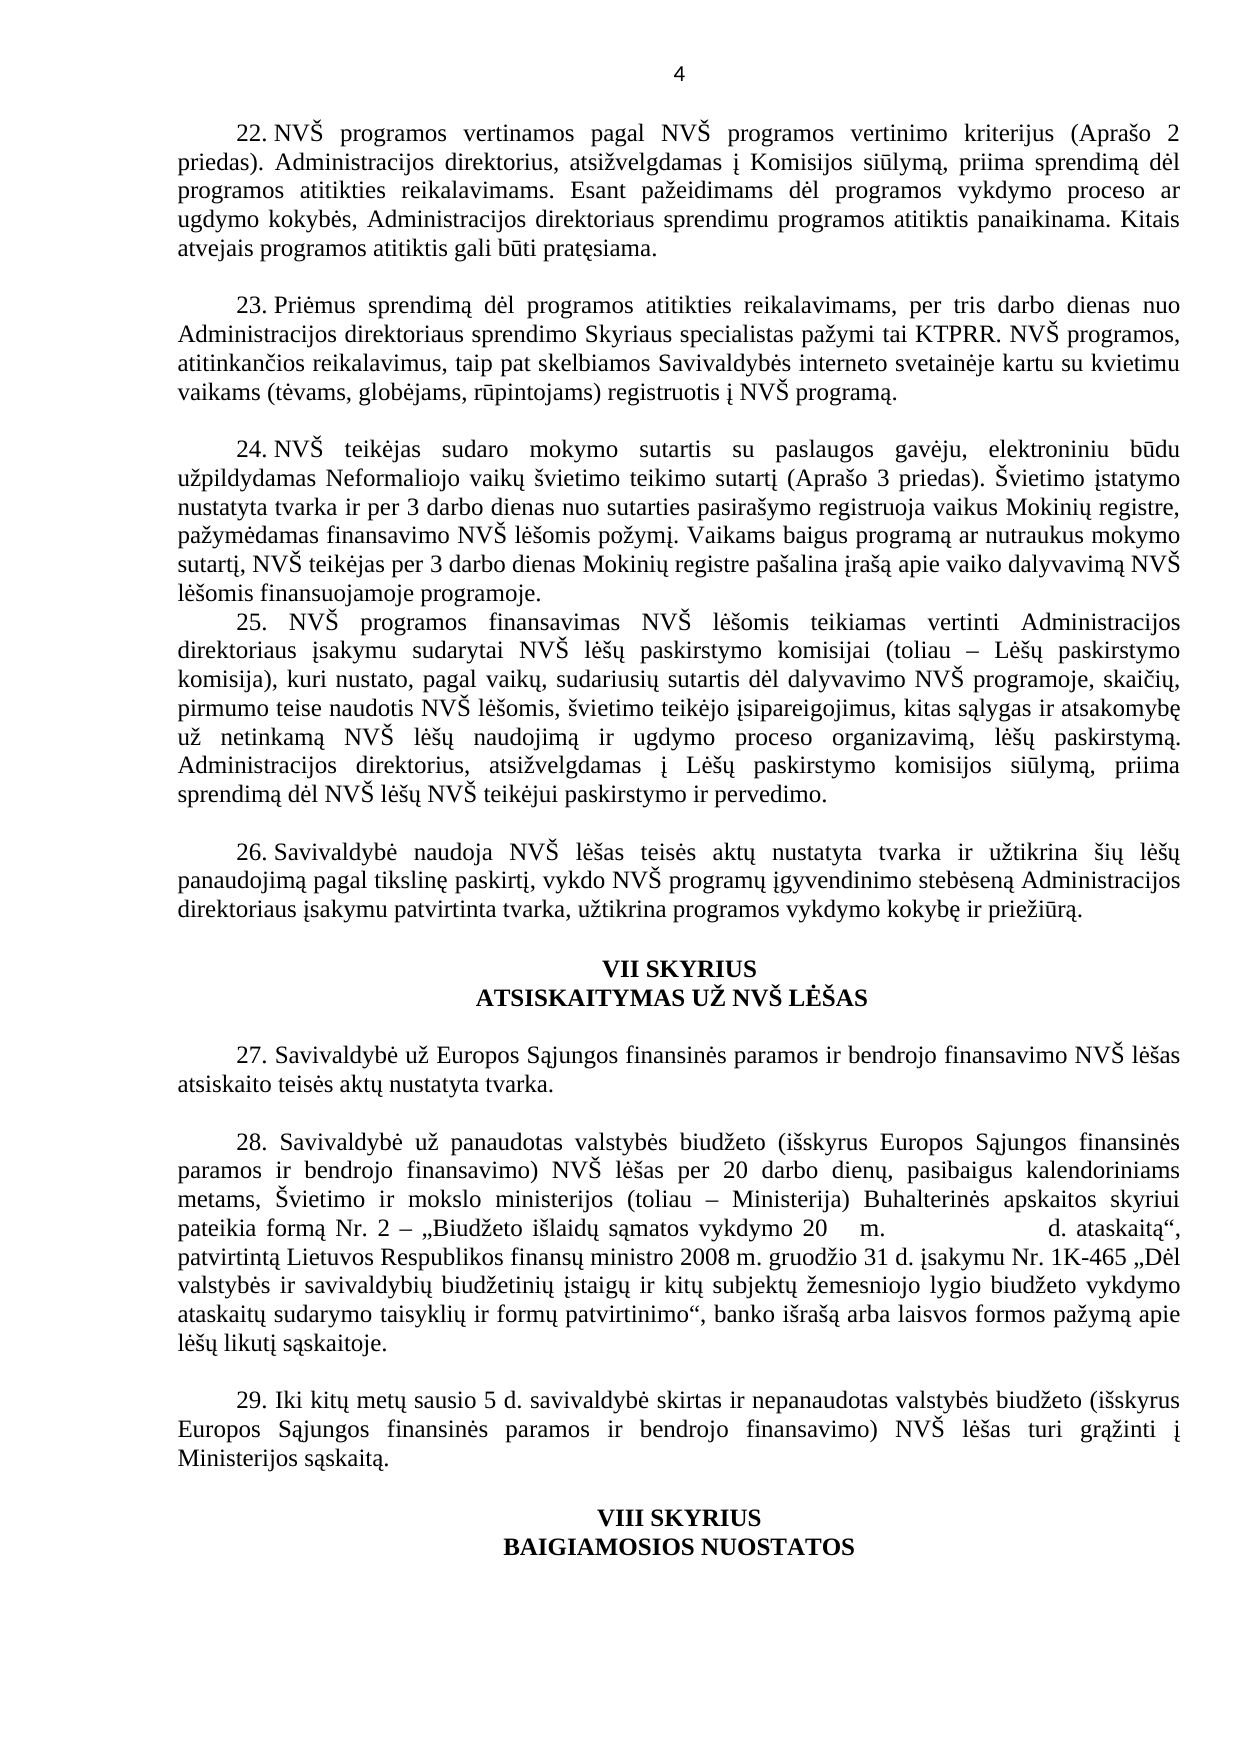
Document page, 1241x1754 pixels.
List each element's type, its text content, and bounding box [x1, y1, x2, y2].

text 26. Savivaldybė naudoja NVŠ lėšas teisės aktų nustatyta tvarka ir užtikrina šių lėšų panaudojimą pagal tikslinę paskirtį, vykdo NVŠ programų įgyvendinimo stebėseną Administracijos direktoriaus įsakymu patvirtinta tvarka, užtikrina programos vykdymo kokybę ir priežiūrą. [177, 837, 1181, 923]
text 27. Savivaldybė už Europos Sąjungos finansinės paramos ir bendrojo finansavimo NVŠ lėšas atsiskaito teisės aktų nustatyta tvarka. [177, 1041, 1181, 1098]
text VII SKYRIUS [177, 954, 1181, 983]
text 25. NVŠ programos finansavimas NVŠ lėšomis teikiamas vertinti Administracijos direktoriaus įsakymu sudarytai NVŠ lėšų paskirstymo komisijai (toliau – Lėšų paskirstymo komisija), kuri nustato, pagal vaikų, sudariusių sutartis dėl dalyvavimo NVŠ programoje, skaičių, pirmumo teise naudotis NVŠ lėšomis, švietimo teikėjo įsipareigojimus, kitas sąlygas ir atsakomybę už netinkamą NVŠ lėšų naudojimą ir ugdymo proceso organizavimą, lėšų paskirstymą. Administracijos direktorius, atsižvelgdamas į Lėšų paskirstymo komisijos siūlymą, priima sprendimą dėl NVŠ lėšų NVŠ teikėjui paskirstymo ir pervedimo. [177, 607, 1181, 808]
text ATSISKAITYMAS UŽ NVŠ LĖŠAS [162, 983, 1181, 1012]
text 22. NVŠ programos vertinamos pagal NVŠ programos vertinimo kriterijus (Aprašo 2 priedas). Administracijos direktorius, atsižvelgdamas į Komisijos siūlymą, priima sprendimą dėl programos atitikties reikalavimams. Esant pažeidimams dėl programos vykdymo proceso ar ugdymo kokybės, Administracijos direktoriaus sprendimu programos atitiktis panaikinama. Kitais atvejais programos atitiktis gali būti pratęsiama. [177, 118, 1181, 262]
text 23. Priėmus sprendimą dėl programos atitikties reikalavimams, per tris darbo dienas nuo Administracijos direktoriaus sprendimo Skyriaus specialistas pažymi tai KTPRR. NVŠ programos, atitinkančios reikalavimus, taip pat skelbiamos Savivaldybės interneto svetainėje kartu su kvietimu vaikams (tėvams, globėjams, rūpintojams) registruotis į NVŠ programą. [177, 291, 1181, 406]
text 28. Savivaldybė už panaudotas valstybės biudžeto (išskyrus Europos Sąjungos finansinės paramos ir bendrojo finansavimo) NVŠ lėšas per 20 darbo dienų, pasibaigus kalendoriniams metams, Švietimo ir mokslo ministerijos (toliau – Ministerija) Buhalterinės apskaitos skyriui pateikia formą Nr. 2 – „Biudžeto išlaidų sąmatos vykdymo 20 m. d. ataskaitą“, patvirtintą Lietuvos Respublikos finansų ministro 2008 m. gruodžio 31 d. įsakymu Nr. 1K-465 „Dėl valstybės ir savivaldybių biudžetinių įstaigų ir kitų subjektų žemesniojo lygio biudžeto vykdymo ataskaitų sudarymo taisyklių ir formų patvirtinimo“, banko išrašą arba laisvos formos pažymą apie lėšų likutį sąskaitoje. [177, 1127, 1181, 1357]
text 24. NVŠ teikėjas sudaro mokymo sutartis su paslaugos gavėju, elektroniniu būdu užpildydamas Neformaliojo vaikų švietimo teikimo sutartį (Aprašo 3 priedas). Švietimo įstatymo nustatyta tvarka ir per 3 darbo dienas nuo sutarties pasirašymo registruoja vaikus Mokinių registre, pažymėdamas finansavimo NVŠ lėšomis požymį. Vaikams baigus programą ar nutraukus mokymo sutartį, NVŠ teikėjas per 3 darbo dienas Mokinių registre pašalina įrašą apie vaiko dalyvavimą NVŠ lėšomis finansuojamoje programoje. [177, 434, 1181, 607]
text BAIGIAMOSIOS NUOSTATOS [177, 1532, 1181, 1560]
text VIII SKYRIUS [177, 1503, 1181, 1532]
text 29. Iki kitų metų sausio 5 d. savivaldybė skirtas ir nepanaudotas valstybės biudžeto (išskyrus Europos Sąjungos finansinės paramos ir bendrojo finansavimo) NVŠ lėšas turi grąžinti į Ministerijos sąskaitą. [177, 1386, 1181, 1472]
